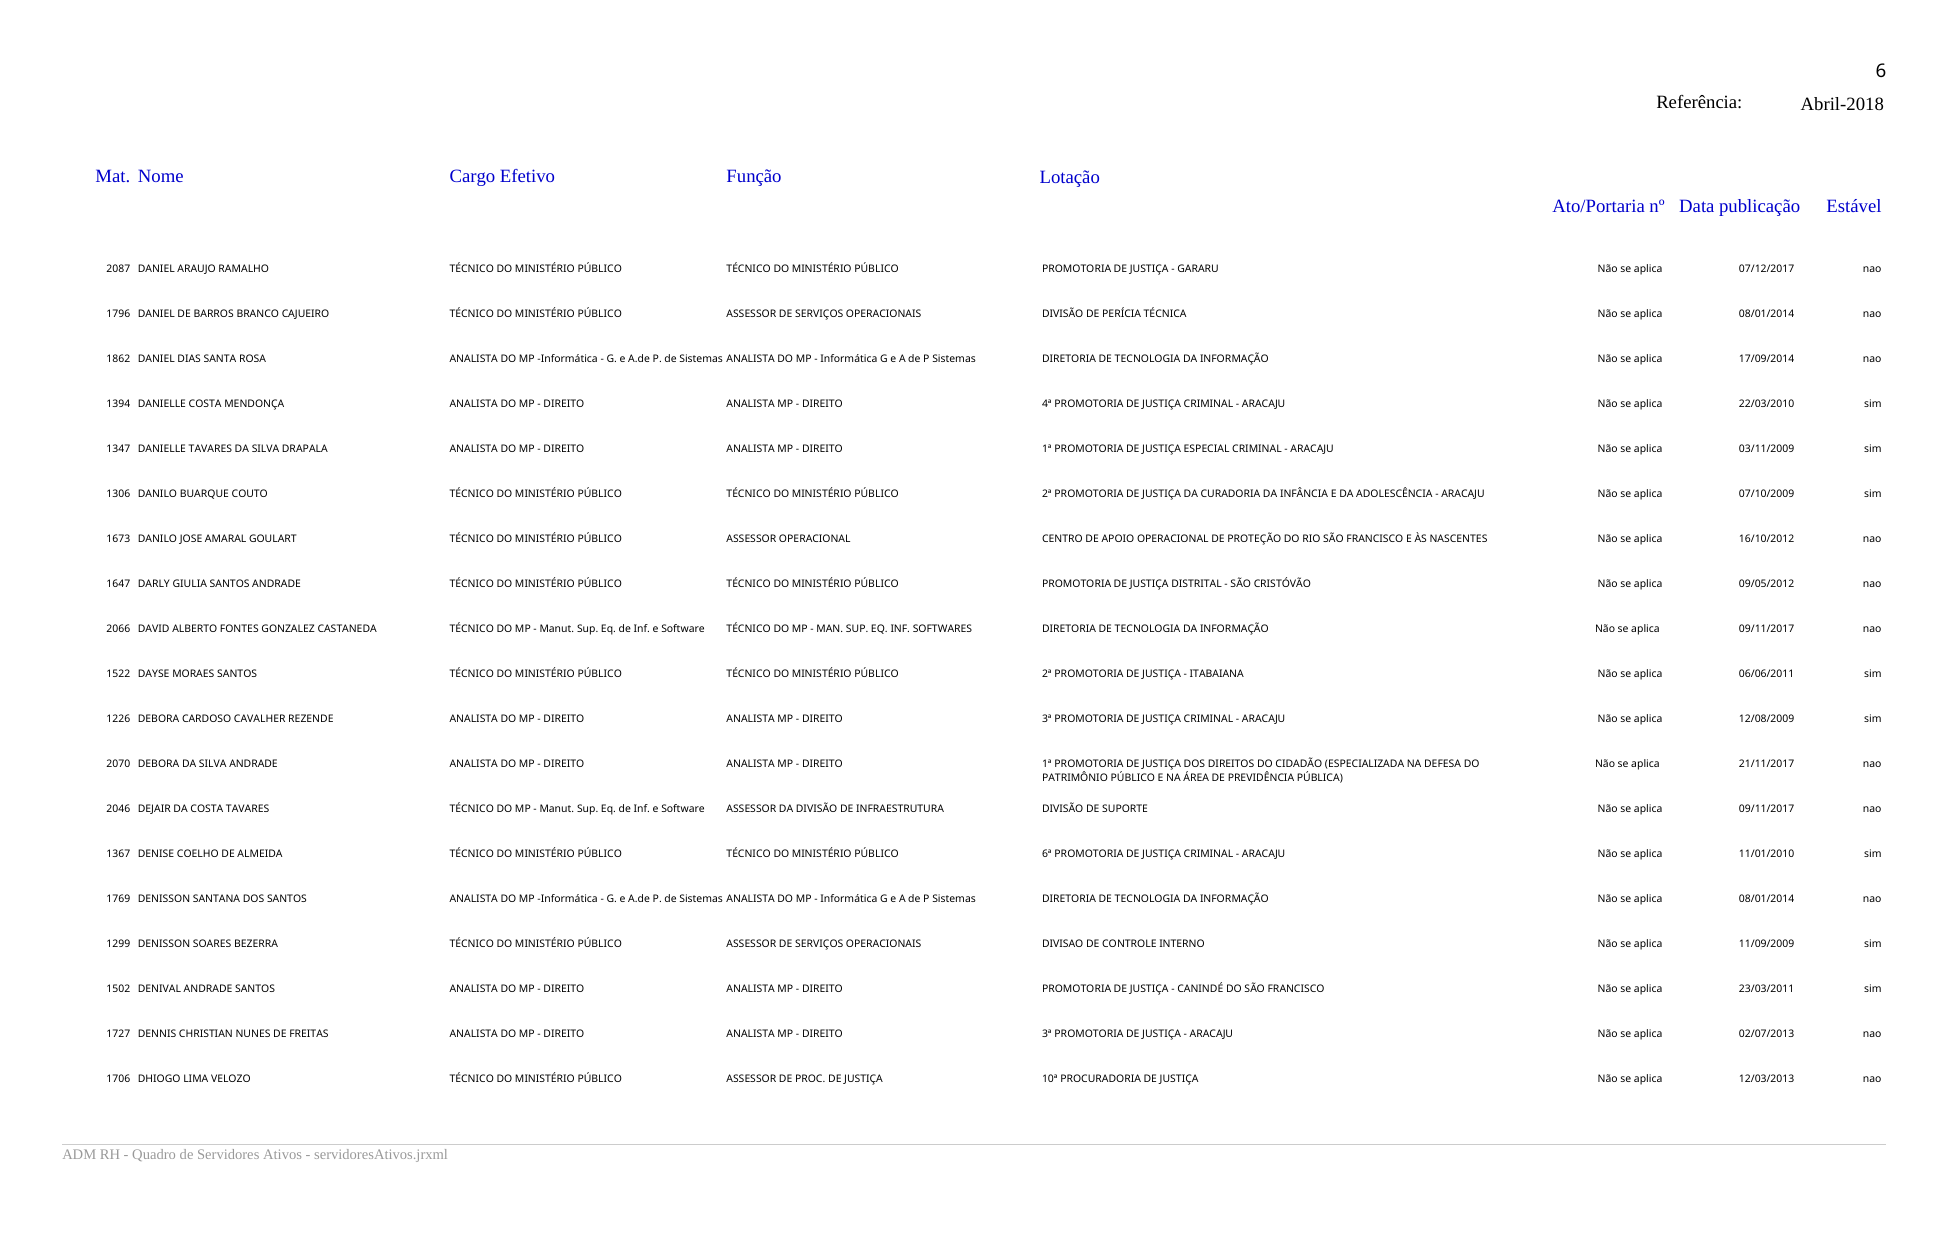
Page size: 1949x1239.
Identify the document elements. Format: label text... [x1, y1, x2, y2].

table_cell [443, 981, 449, 1026]
table_cell [130, 261, 138, 306]
table_cell [1030, 261, 1042, 306]
table_cell 09/11/2017 [1662, 801, 1794, 846]
table_cell Não se aplica [1547, 396, 1662, 441]
table_cell ANALISTA DO MP - DIREITO [449, 711, 723, 756]
table_cell [130, 531, 138, 576]
table_cell DIVISÃO DE PERÍCIA TÉCNICA [1042, 306, 1538, 351]
table_cell 1367 [68, 846, 130, 891]
table_cell TÉCNICO DO MP - Manut. Sup. Eq. de Inf. e Software [449, 801, 723, 846]
table_cell DENISSON SANTANA DOS SANTOS [138, 891, 443, 936]
table_cell [0, 1026, 68, 1071]
table_cell [0, 1116, 1948, 1144]
table_cell [1794, 1026, 1803, 1071]
table_cell DANIEL DE BARROS BRANCO CAJUEIRO [138, 306, 443, 351]
table_cell 03/11/2009 [1662, 441, 1794, 486]
table_cell Não se aplica [1547, 621, 1662, 666]
table_cell ANALISTA DO MP - DIREITO [449, 981, 723, 1026]
table_header Nome [138, 165, 203, 195]
table_cell [1794, 801, 1803, 846]
table_cell DIRETORIA DE TECNOLOGIA DA INFORMAÇÃO [1042, 891, 1538, 936]
table_cell 08/01/2014 [1662, 306, 1794, 351]
table_cell [443, 801, 449, 846]
table_cell 12/08/2009 [1662, 711, 1794, 756]
table_cell [1538, 1071, 1547, 1116]
table_cell [1886, 1144, 1948, 1168]
table_cell 11/09/2009 [1662, 936, 1794, 981]
table_cell TÉCNICO DO MINISTÉRIO PÚBLICO [449, 846, 723, 891]
table_cell PROMOTORIA DE JUSTIÇA - GARARU [1042, 261, 1538, 306]
table_cell DARLY GIULIA SANTOS ANDRADE [138, 576, 443, 621]
table_cell [1538, 1026, 1547, 1071]
table_cell 6 [1731, 57, 1886, 84]
table_cell [0, 261, 68, 306]
table_cell [1881, 666, 1948, 711]
table_cell [0, 441, 68, 486]
table_cell [1538, 396, 1547, 441]
table_cell 1727 [68, 1026, 130, 1071]
table_cell ANALISTA DO MP - DIREITO [449, 1026, 723, 1071]
table_cell [68, 195, 130, 225]
table_cell [1794, 1071, 1803, 1116]
table_cell [0, 396, 68, 441]
table_cell 09/05/2012 [1662, 576, 1794, 621]
table_cell [0, 756, 68, 801]
table_cell 02/07/2013 [1662, 1026, 1794, 1071]
table_cell [0, 253, 1948, 261]
table_cell sim [1803, 396, 1881, 441]
table_cell DANIELLE TAVARES DA SILVA DRAPALA [138, 441, 443, 486]
table_cell [130, 396, 138, 441]
table_cell ASSESSOR DA DIVISÃO DE INFRAESTRUTURA [726, 801, 1030, 846]
table_cell 11/01/2010 [1662, 846, 1794, 891]
table_cell [1538, 261, 1547, 306]
table_cell [1794, 351, 1803, 396]
table_cell [0, 1071, 68, 1116]
table_cell 1673 [68, 531, 130, 576]
table_cell [1881, 441, 1948, 486]
table_cell [443, 846, 449, 891]
table_cell [1030, 756, 1042, 801]
table_cell [1538, 846, 1547, 891]
table_cell [130, 576, 138, 621]
table_cell [1538, 891, 1547, 936]
table_cell [1881, 396, 1948, 441]
table_cell 16/10/2012 [1662, 531, 1794, 576]
table_cell [1794, 711, 1803, 756]
table_cell [0, 351, 68, 396]
table_cell [443, 306, 449, 351]
table_cell [443, 531, 449, 576]
table_cell [803, 166, 1039, 195]
table_cell [1881, 936, 1948, 981]
table_cell 1862 [68, 351, 130, 396]
table_cell [1030, 936, 1042, 981]
table_cell [1881, 711, 1948, 756]
table_cell Lotação [1039, 166, 1196, 196]
table_cell [0, 531, 68, 576]
table_cell Não se aplica [1547, 306, 1662, 351]
table_cell 1299 [68, 936, 130, 981]
table_cell [1196, 166, 1529, 195]
table_cell [1030, 801, 1042, 846]
table_cell TÉCNICO DO MINISTÉRIO PÚBLICO [449, 576, 723, 621]
table_cell [0, 981, 68, 1026]
table_cell [203, 166, 449, 195]
table_cell Não se aplica [1547, 936, 1662, 981]
table_cell 1706 [68, 1071, 130, 1116]
table_cell [130, 1071, 138, 1116]
table_cell DANILO JOSE AMARAL GOULART [138, 531, 443, 576]
table_cell [1538, 351, 1547, 396]
table_cell [1030, 891, 1042, 936]
table_cell [1881, 486, 1948, 531]
table_cell [443, 936, 449, 981]
table_cell DIRETORIA DE TECNOLOGIA DA INFORMAÇÃO [1042, 621, 1538, 666]
table_cell [1881, 621, 1948, 666]
table_cell 07/12/2017 [1662, 261, 1794, 306]
table_cell [138, 195, 203, 225]
table_cell [1794, 486, 1803, 531]
table_cell [130, 1026, 138, 1071]
table_cell [1538, 621, 1547, 666]
table_cell sim [1803, 981, 1881, 1026]
table_cell [130, 306, 138, 351]
table_cell PROMOTORIA DE JUSTIÇA - CANINDÉ DO SÃO FRANCISCO [1042, 981, 1538, 1026]
table_cell ANALISTA DO MP - Informática G e A de P Sistemas [726, 351, 1030, 396]
table_cell 1226 [68, 711, 130, 756]
table_cell [1794, 396, 1803, 441]
table_cell nao [1803, 351, 1881, 396]
table_cell DEBORA DA SILVA ANDRADE [138, 756, 443, 801]
table_cell [0, 1144, 62, 1168]
table_cell [1030, 576, 1042, 621]
table_cell [0, 196, 68, 225]
table_cell nao [1803, 891, 1881, 936]
table_cell [1794, 756, 1803, 801]
table_cell [684, 166, 726, 195]
table_cell [0, 666, 68, 711]
table_cell [1030, 306, 1042, 351]
table_cell [1881, 166, 1948, 195]
table_cell [0, 123, 1948, 163]
table_cell TÉCNICO DO MINISTÉRIO PÚBLICO [449, 531, 723, 576]
table_cell 2087 [68, 261, 130, 306]
table_cell [1794, 621, 1803, 666]
table_header [1665, 165, 1800, 195]
table_cell 17/09/2014 [1662, 351, 1794, 396]
table_cell [130, 621, 138, 666]
table_cell ANALISTA DO MP -Informática - G. e A.de P. de Sistemas [449, 891, 723, 936]
table_cell 1394 [68, 396, 130, 441]
table_cell [684, 196, 726, 225]
table_cell Não se aplica [1547, 801, 1662, 846]
table_cell [1794, 531, 1803, 576]
table_cell [1030, 666, 1042, 711]
table_cell 1306 [68, 486, 130, 531]
table_cell sim [1803, 666, 1881, 711]
table_cell nao [1803, 306, 1881, 351]
table_cell [1030, 531, 1042, 576]
table_cell [1794, 306, 1803, 351]
table_cell [0, 621, 68, 666]
table_cell DIVISAO DE CONTROLE INTERNO [1042, 936, 1538, 981]
table_cell [1794, 936, 1803, 981]
table_cell 1796 [68, 306, 130, 351]
table_cell [443, 441, 449, 486]
table_cell TÉCNICO DO MINISTÉRIO PÚBLICO [449, 1071, 723, 1116]
table_cell nao [1803, 576, 1881, 621]
table_cell [1881, 891, 1948, 936]
table_cell [1886, 57, 1948, 84]
table_cell [1794, 261, 1803, 306]
table_cell Não se aplica [1547, 531, 1662, 576]
table_cell [443, 576, 449, 621]
table_cell [1794, 666, 1803, 711]
table_cell 3ª PROMOTORIA DE JUSTIÇA CRIMINAL - ARACAJU [1042, 711, 1538, 756]
table_cell Abril-2018 [1756, 93, 1884, 121]
table_cell DHIOGO LIMA VELOZO [138, 1071, 443, 1116]
table_cell [1030, 1071, 1042, 1116]
table_cell ANALISTA DO MP - DIREITO [449, 756, 723, 801]
table_cell [0, 93, 1656, 121]
table_cell [0, 166, 68, 195]
table_cell [0, 486, 68, 531]
table_cell [1881, 801, 1948, 846]
table_cell [1538, 576, 1547, 621]
table_cell Não se aplica [1547, 981, 1662, 1026]
table_cell 1347 [68, 441, 130, 486]
table_header Função [726, 165, 803, 195]
table_cell [1794, 981, 1803, 1026]
table_cell Não se aplica [1547, 351, 1662, 396]
table_cell ASSESSOR OPERACIONAL [726, 531, 1030, 576]
table_cell Não se aplica [1547, 756, 1662, 801]
table_cell 1502 [68, 981, 130, 1026]
table_cell 07/10/2009 [1662, 486, 1794, 531]
table_cell [0, 306, 68, 351]
table_cell [443, 1071, 449, 1116]
table_cell [443, 1026, 449, 1071]
table_cell TÉCNICO DO MP - MAN. SUP. EQ. INF. SOFTWARES [726, 621, 1030, 666]
table_cell [443, 621, 449, 666]
table_cell [130, 891, 138, 936]
table_cell TÉCNICO DO MINISTÉRIO PÚBLICO [726, 576, 1030, 621]
table_cell TÉCNICO DO MINISTÉRIO PÚBLICO [449, 666, 723, 711]
table_cell [1196, 196, 1529, 225]
table_cell PROMOTORIA DE JUSTIÇA DISTRITAL - SÃO CRISTÓVÃO [1042, 576, 1538, 621]
table_cell nao [1803, 1071, 1881, 1116]
table_cell TÉCNICO DO MINISTÉRIO PÚBLICO [449, 486, 723, 531]
table_header [1529, 165, 1664, 195]
table_cell [130, 666, 138, 711]
table_cell 1ª PROMOTORIA DE JUSTIÇA ESPECIAL CRIMINAL - ARACAJU [1042, 441, 1538, 486]
table_cell [1030, 621, 1042, 666]
table_cell nao [1803, 756, 1881, 801]
table_cell [1030, 711, 1042, 756]
table_cell [1030, 351, 1042, 396]
table_cell [130, 166, 138, 195]
table_cell Não se aplica [1547, 576, 1662, 621]
table_cell Não se aplica [1547, 891, 1662, 936]
table_cell [130, 486, 138, 531]
table_cell nao [1803, 531, 1881, 576]
table_cell ANALISTA MP - DIREITO [726, 981, 1030, 1026]
table_cell [443, 351, 449, 396]
table_cell [1538, 666, 1547, 711]
table_cell ADM RH - Quadro de Servidores Ativos - servidoresAtivos.jrxml [62, 1145, 1886, 1168]
table_cell [1030, 981, 1042, 1026]
table_cell Não se aplica [1547, 711, 1662, 756]
table_cell 2ª PROMOTORIA DE JUSTIÇA DA CURADORIA DA INFÂNCIA E DA ADOLESCÊNCIA - ARACAJU [1042, 486, 1538, 531]
table_cell [443, 261, 449, 306]
table_cell [1881, 576, 1948, 621]
table_cell [1881, 756, 1948, 801]
table_cell [1881, 351, 1948, 396]
table_cell [0, 225, 1948, 244]
table_cell Não se aplica [1547, 1071, 1662, 1116]
table_cell [1881, 261, 1948, 306]
table_cell [1030, 486, 1042, 531]
table_cell DANIEL DIAS SANTA ROSA [138, 351, 443, 396]
table_header Mat. [68, 165, 130, 195]
table_cell nao [1803, 261, 1881, 306]
table_cell [443, 711, 449, 756]
table_cell [130, 351, 138, 396]
table_cell [1030, 441, 1042, 486]
table_cell [130, 801, 138, 846]
table_cell sim [1803, 441, 1881, 486]
table_cell DANIELLE COSTA MENDONÇA [138, 396, 443, 441]
table_cell DAYSE MORAES SANTOS [138, 666, 443, 711]
table_cell [1538, 981, 1547, 1026]
table_cell Ato/Portaria nº [1529, 195, 1664, 225]
table_cell [0, 891, 68, 936]
table_cell [1030, 396, 1042, 441]
table_cell [443, 891, 449, 936]
table_cell Referência: [1656, 91, 1754, 123]
table_cell DIVISÃO DE SUPORTE [1042, 801, 1538, 846]
table_cell 06/06/2011 [1662, 666, 1794, 711]
table_cell ANALISTA MP - DIREITO [726, 396, 1030, 441]
table_cell [0, 846, 68, 891]
table_cell [1881, 846, 1948, 891]
table_cell [1538, 306, 1547, 351]
table_cell DENISE COELHO DE ALMEIDA [138, 846, 443, 891]
table_cell 08/01/2014 [1662, 891, 1794, 936]
table_cell [443, 666, 449, 711]
table_cell DAVID ALBERTO FONTES GONZALEZ CASTANEDA [138, 621, 443, 666]
table_cell 21/11/2017 [1662, 756, 1794, 801]
table_cell [0, 801, 68, 846]
table_cell 12/03/2013 [1662, 1071, 1794, 1116]
table_cell TÉCNICO DO MINISTÉRIO PÚBLICO [449, 936, 723, 981]
table_cell 6ª PROMOTORIA DE JUSTIÇA CRIMINAL - ARACAJU [1042, 846, 1538, 891]
table_cell 23/03/2011 [1662, 981, 1794, 1026]
table_cell 1ª PROMOTORIA DE JUSTIÇA DOS DIREITOS DO CIDADÃO (ESPECIALIZADA NA DEFESA DO PATRIMÔNIO PÚBLICO E NA ÁREA DE PREVIDÊNCIA PÚBLICA) [1042, 756, 1538, 801]
table_cell [1881, 1071, 1948, 1116]
table_cell TÉCNICO DO MINISTÉRIO PÚBLICO [726, 846, 1030, 891]
table_cell TÉCNICO DO MINISTÉRIO PÚBLICO [449, 306, 723, 351]
table_cell ANALISTA MP - DIREITO [726, 711, 1030, 756]
table_header [1803, 165, 1881, 195]
table_cell [1538, 936, 1547, 981]
table_cell Não se aplica [1547, 486, 1662, 531]
table_cell Não se aplica [1547, 261, 1662, 306]
table_cell ANALISTA DO MP -Informática - G. e A.de P. de Sistemas [449, 351, 723, 396]
table_cell sim [1803, 711, 1881, 756]
table_cell DEBORA CARDOSO CAVALHER REZENDE [138, 711, 443, 756]
table_cell ANALISTA DO MP - DIREITO [449, 441, 723, 486]
table_cell 1522 [68, 666, 130, 711]
table_cell ANALISTA MP - DIREITO [726, 1026, 1030, 1071]
table_cell [1538, 531, 1547, 576]
table_header Cargo Efetivo [449, 165, 684, 195]
table_cell DENIVAL ANDRADE SANTOS [138, 981, 443, 1026]
table_cell 4ª PROMOTORIA DE JUSTIÇA CRIMINAL - ARACAJU [1042, 396, 1538, 441]
table_cell [1039, 196, 1196, 225]
table_cell [0, 85, 1948, 91]
table_cell [130, 711, 138, 756]
table_cell [130, 756, 138, 801]
table_cell TÉCNICO DO MINISTÉRIO PÚBLICO [726, 486, 1030, 531]
table_cell TÉCNICO DO MP - Manut. Sup. Eq. de Inf. e Software [449, 621, 723, 666]
table_cell TÉCNICO DO MINISTÉRIO PÚBLICO [726, 261, 1030, 306]
table_cell DANIEL ARAUJO RAMALHO [138, 261, 443, 306]
table_cell [1881, 531, 1948, 576]
table_cell 22/03/2010 [1662, 396, 1794, 441]
table_cell sim [1803, 936, 1881, 981]
table_cell TÉCNICO DO MINISTÉRIO PÚBLICO [449, 261, 723, 306]
table_cell [449, 195, 684, 225]
table_cell [1030, 846, 1042, 891]
table_cell Não se aplica [1547, 1026, 1662, 1071]
table_cell Não se aplica [1547, 666, 1662, 711]
table_cell ASSESSOR DE PROC. DE JUSTIÇA [726, 1071, 1030, 1116]
table_cell DIRETORIA DE TECNOLOGIA DA INFORMAÇÃO [1042, 351, 1538, 396]
table_cell [443, 396, 449, 441]
table_cell 09/11/2017 [1662, 621, 1794, 666]
table_cell Não se aplica [1547, 441, 1662, 486]
table_cell ANALISTA DO MP - DIREITO [449, 396, 723, 441]
table_cell CENTRO DE APOIO OPERACIONAL DE PROTEÇÃO DO RIO SÃO FRANCISCO E ÀS NASCENTES [1042, 531, 1538, 576]
table_cell [1538, 486, 1547, 531]
table_cell ANALISTA MP - DIREITO [726, 441, 1030, 486]
table_cell [726, 195, 803, 225]
table_cell ANALISTA DO MP - Informática G e A de P Sistemas [726, 891, 1030, 936]
table_cell [130, 196, 138, 225]
table_cell [0, 57, 1731, 84]
table_cell ASSESSOR DE SERVIÇOS OPERACIONAIS [726, 306, 1030, 351]
table_cell Estável [1803, 195, 1881, 225]
table_header [0, 0, 1948, 57]
table_cell ANALISTA MP - DIREITO [726, 756, 1030, 801]
table_cell 10ª PROCURADORIA DE JUSTIÇA [1042, 1071, 1538, 1116]
table_cell sim [1803, 486, 1881, 531]
table_cell [1538, 441, 1547, 486]
table_cell Data publicação [1665, 195, 1800, 225]
table_cell DENNIS CHRISTIAN NUNES DE FREITAS [138, 1026, 443, 1071]
table_cell DENISSON SOARES BEZERRA [138, 936, 443, 981]
table_cell [803, 196, 1039, 225]
table_cell DEJAIR DA COSTA TAVARES [138, 801, 443, 846]
table_cell [1794, 846, 1803, 891]
table_cell [130, 441, 138, 486]
table_cell [0, 711, 68, 756]
table_cell 3ª PROMOTORIA DE JUSTIÇA - ARACAJU [1042, 1026, 1538, 1071]
table_cell [203, 196, 449, 225]
table_cell 2066 [68, 621, 130, 666]
table_cell [1538, 756, 1547, 801]
table_cell 1769 [68, 891, 130, 936]
table_cell nao [1803, 1026, 1881, 1071]
table_cell nao [1803, 801, 1881, 846]
table_cell [1794, 441, 1803, 486]
table_cell ASSESSOR DE SERVIÇOS OPERACIONAIS [726, 936, 1030, 981]
table_cell [0, 244, 1948, 253]
table_cell sim [1803, 846, 1881, 891]
table_cell 2046 [68, 801, 130, 846]
table_cell [1881, 196, 1948, 225]
table_cell [1794, 891, 1803, 936]
table_cell [1881, 1026, 1948, 1071]
table_cell [1884, 93, 1948, 121]
table_cell [1881, 306, 1948, 351]
table_cell TÉCNICO DO MINISTÉRIO PÚBLICO [726, 666, 1030, 711]
table_cell DANILO BUARQUE COUTO [138, 486, 443, 531]
table_cell [130, 981, 138, 1026]
table_cell [1538, 711, 1547, 756]
table_cell [1030, 1026, 1042, 1071]
table_cell [443, 756, 449, 801]
table_cell [1794, 576, 1803, 621]
table_cell 2070 [68, 756, 130, 801]
table_cell [0, 576, 68, 621]
table_cell [130, 846, 138, 891]
table_cell Não se aplica [1547, 846, 1662, 891]
table_cell nao [1803, 621, 1881, 666]
table_cell [0, 936, 68, 981]
table_cell 2ª PROMOTORIA DE JUSTIÇA - ITABAIANA [1042, 666, 1538, 711]
table_cell 1647 [68, 576, 130, 621]
table_cell [443, 486, 449, 531]
table_cell [1538, 801, 1547, 846]
table_cell [130, 936, 138, 981]
table_cell [1881, 981, 1948, 1026]
